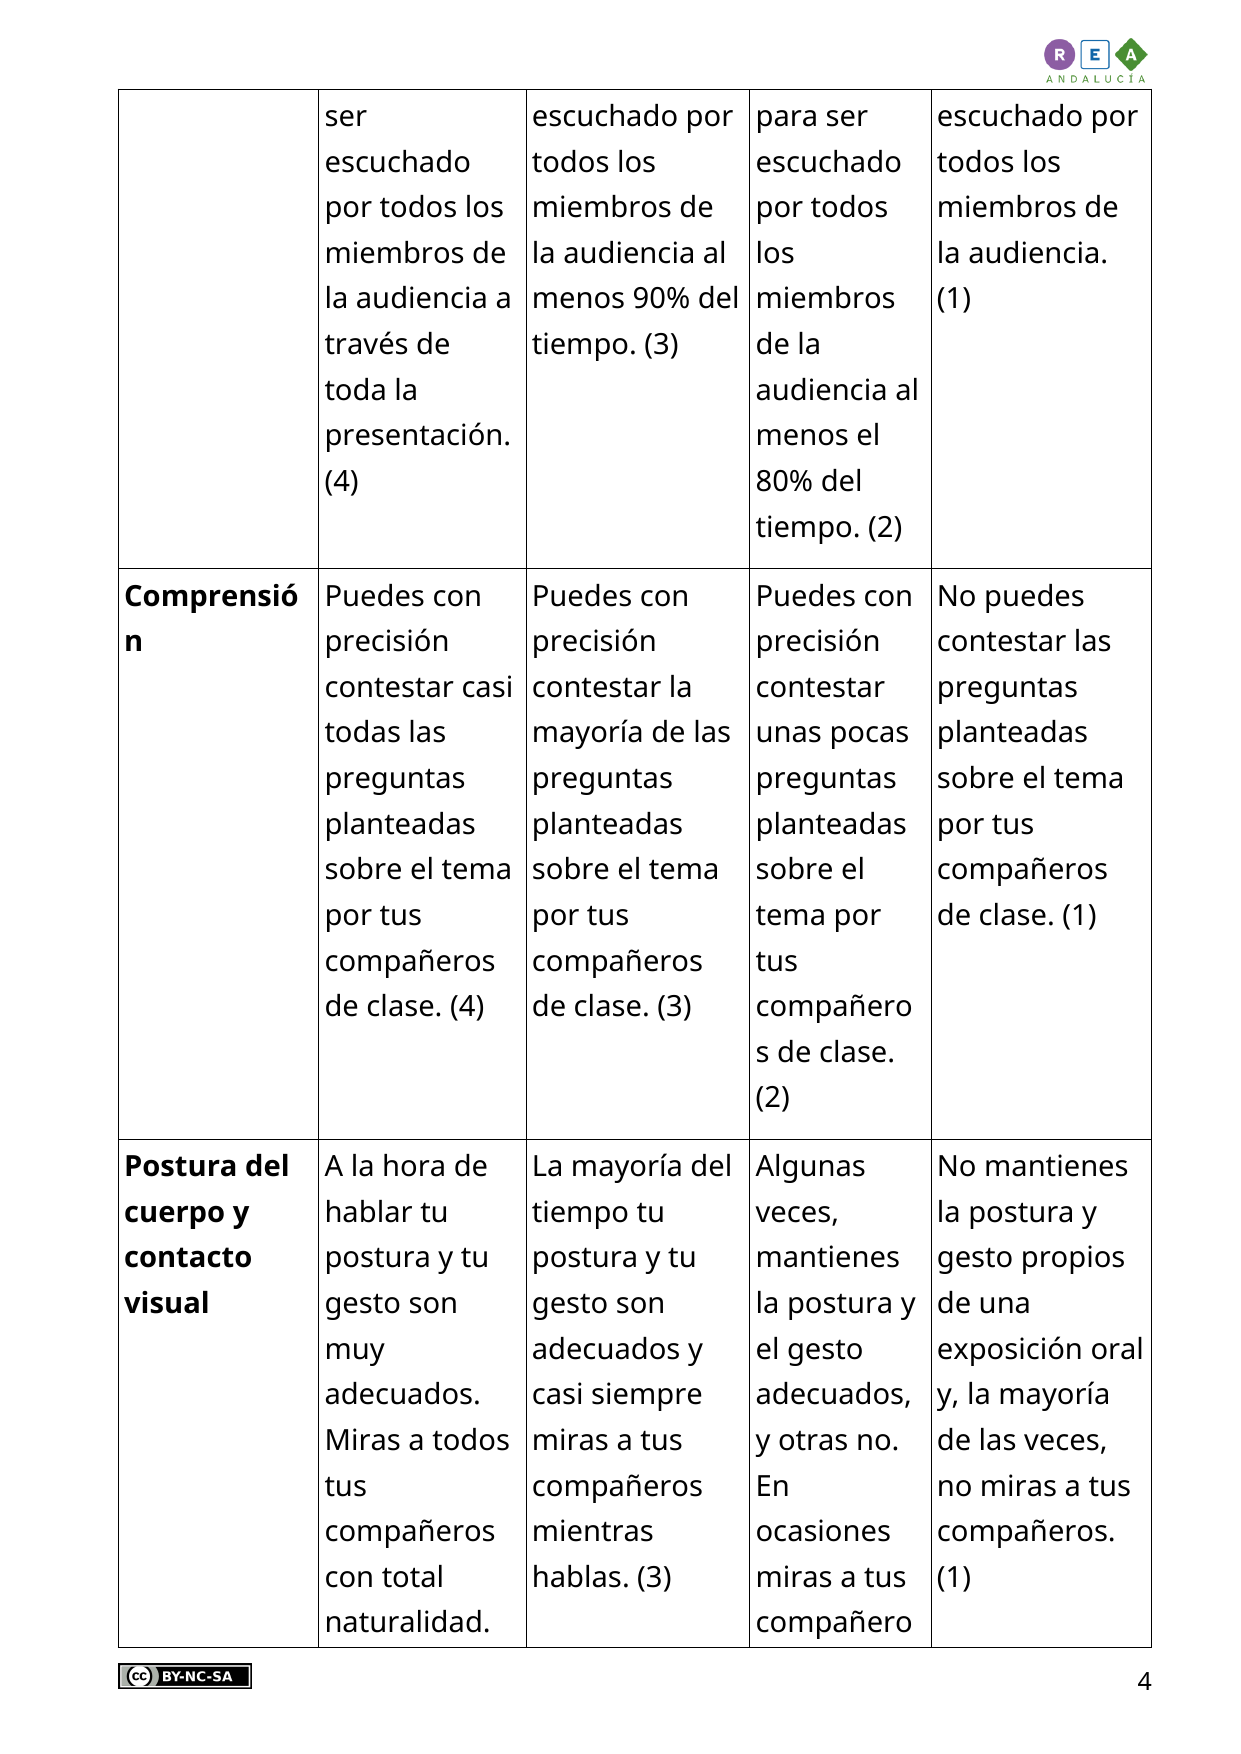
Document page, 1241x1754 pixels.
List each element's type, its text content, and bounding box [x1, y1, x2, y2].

table_cell Comprensión [119, 569, 318, 1139]
table_cell A la hora de hablar tu postura y tu gesto son muy adecuados. Miras a todos tus compañeros con total naturalidad. [319, 1140, 526, 1647]
table_cell Puedes con precisión contestar la mayoría de las preguntas planteadas sobre el tema por tus compañeros de clase. (3) [527, 569, 749, 1139]
table_cell Postura del cuerpo y contacto visual [119, 1140, 318, 1647]
table_cell Puedes con precisión contestar casi todas las preguntas planteadas sobre el tema por tus compañeros de clase. (4) [319, 569, 526, 1139]
table_cell para ser escuchado por todos los miembros de la audiencia al menos el 80% del tiempo. (2) [750, 90, 931, 568]
table_cell La mayoría del tiempo tu postura y tu gesto son adecuados y casi siempre miras a tus compañeros mientras hablas. (3) [527, 1140, 749, 1647]
picture [118, 1663, 536, 1698]
table_cell No mantienes la postura y gesto propios de una exposición oral y, la mayoría de las veces, no miras a tus compañeros. (1) [932, 1140, 1151, 1647]
table_cell Puedes con precisión contestar unas pocas preguntas planteadas sobre el tema por tus compañeros de clase. (2) [750, 569, 931, 1139]
picture [1039, 33, 1152, 88]
table_cell ser escuchado por todos los miembros de la audiencia a través de toda la presentación.(4) [319, 90, 526, 568]
table_cell Algunas veces, mantienes la postura y el gesto adecuados, y otras no. En ocasiones miras a tus compañero [750, 1140, 931, 1647]
table_cell escuchado por todos los miembros de la audiencia al menos 90% del tiempo. (3) [527, 90, 749, 568]
table_cell [119, 90, 318, 568]
table_cell escuchado por todos los miembros de la audiencia. (1) [932, 90, 1151, 568]
table_cell No puedes contestar las preguntas planteadas sobre el tema por tus compañeros de clase. (1) [932, 569, 1151, 1139]
